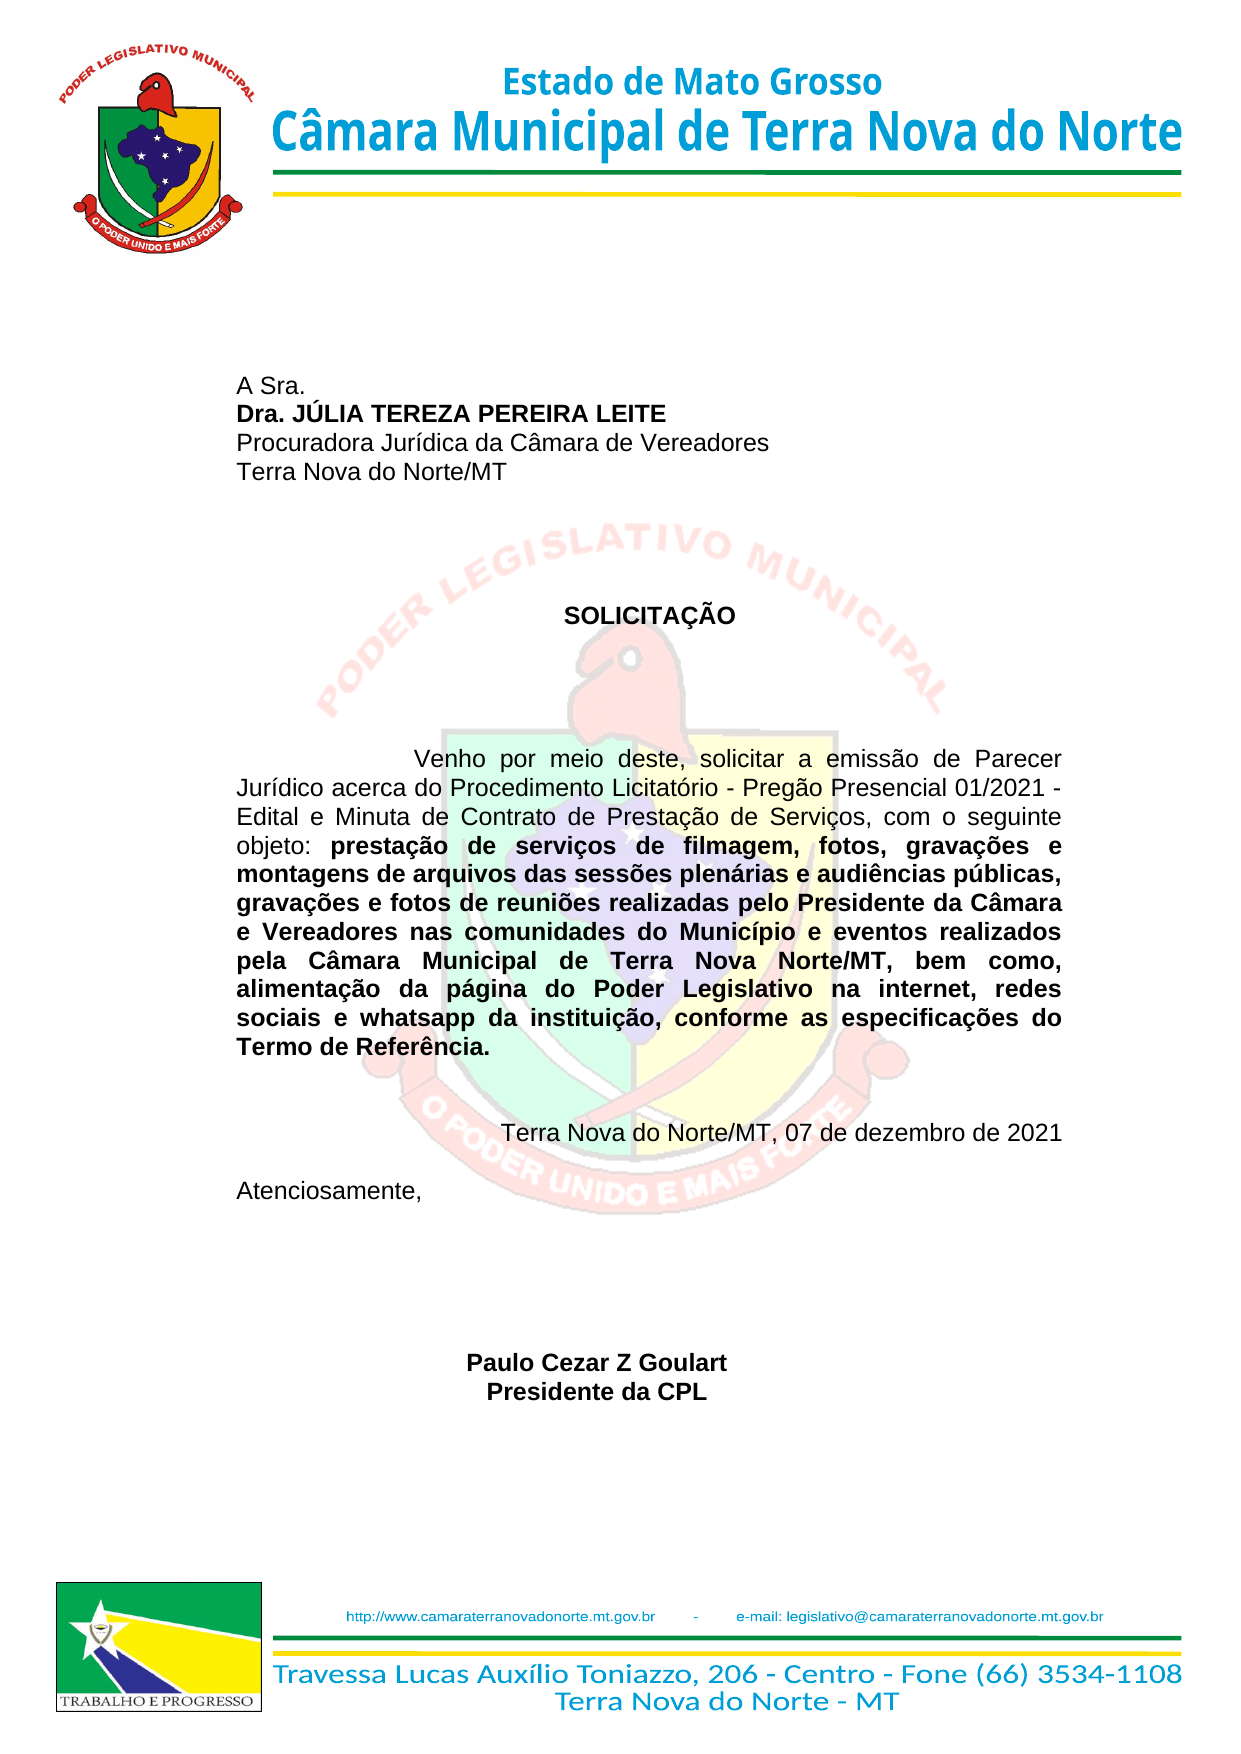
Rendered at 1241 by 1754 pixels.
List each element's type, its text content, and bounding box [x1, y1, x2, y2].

picture [860, 1611, 868, 1623]
text Procuradora Jurídica da Câmara de Vereadores [236, 428, 1063, 457]
text Presidente da CPL [177, 1377, 1016, 1406]
picture [57, 1583, 261, 1711]
text SOLICITAÇÃO [966, 601, 1063, 629]
text SOLICITAÇÃO [236, 601, 303, 629]
text Terra Nova do Norte/MT [236, 457, 1063, 486]
text Venho por meio deste, solicitar a emissão de Parecer Jurídico acerca do Procedimento Licitatório - Pregão Presencial 01/2021 - Edital e Minuta de Contrato de Prestação de Serviços, com o seguinte objeto: prestação de serviços de filmagem, fotos, gravações e montagens de arquivos das sessões plenárias e audiências públicas, gravações e fotos de reuniões realizadas pelo Presidente da Câmara e Vereadores nas comunidades do Município e eventos realizados pela Câmara Municipal de Terra Nova Norte/MT, bem como, alimentação da página do Poder Legislativo na internet, redes sociais e whatsapp da instituição, conforme as especificações do Termo de Referência. [966, 744, 1063, 1061]
text Terra Nova do Norte/MT, 07 de dezembro de 2021 [236, 1118, 303, 1147]
text Paulo Cezar Z Goulart [177, 1348, 1016, 1377]
text A Sra. [236, 371, 1063, 399]
text Terra Nova do Norte/MT, 07 de dezembro de 2021 [966, 1118, 1063, 1147]
subtitle Dra. JÚLIA TEREZA PEREIRA LEITE [236, 399, 1063, 428]
text Venho por meio deste, solicitar a emissão de Parecer Jurídico acerca do Procedimento Licitatório - Pregão Presencial 01/2021 - Edital e Minuta de Contrato de Prestação de Serviços, com o seguinte objeto: prestação de serviços de filmagem, fotos, gravações e montagens de arquivos das sessões plenárias e audiências públicas, gravações e fotos de reuniões realizadas pelo Presidente da Câmara e Vereadores nas comunidades do Município e eventos realizados pela Câmara Municipal de Terra Nova Norte/MT, bem como, alimentação da página do Poder Legislativo na internet, redes sociais e whatsapp da instituição, conforme as especificações do Termo de Referência. [236, 744, 303, 1061]
picture [55, 42, 260, 256]
text Atenciosamente, [236, 1176, 303, 1204]
text Atenciosamente, [966, 1176, 1063, 1204]
